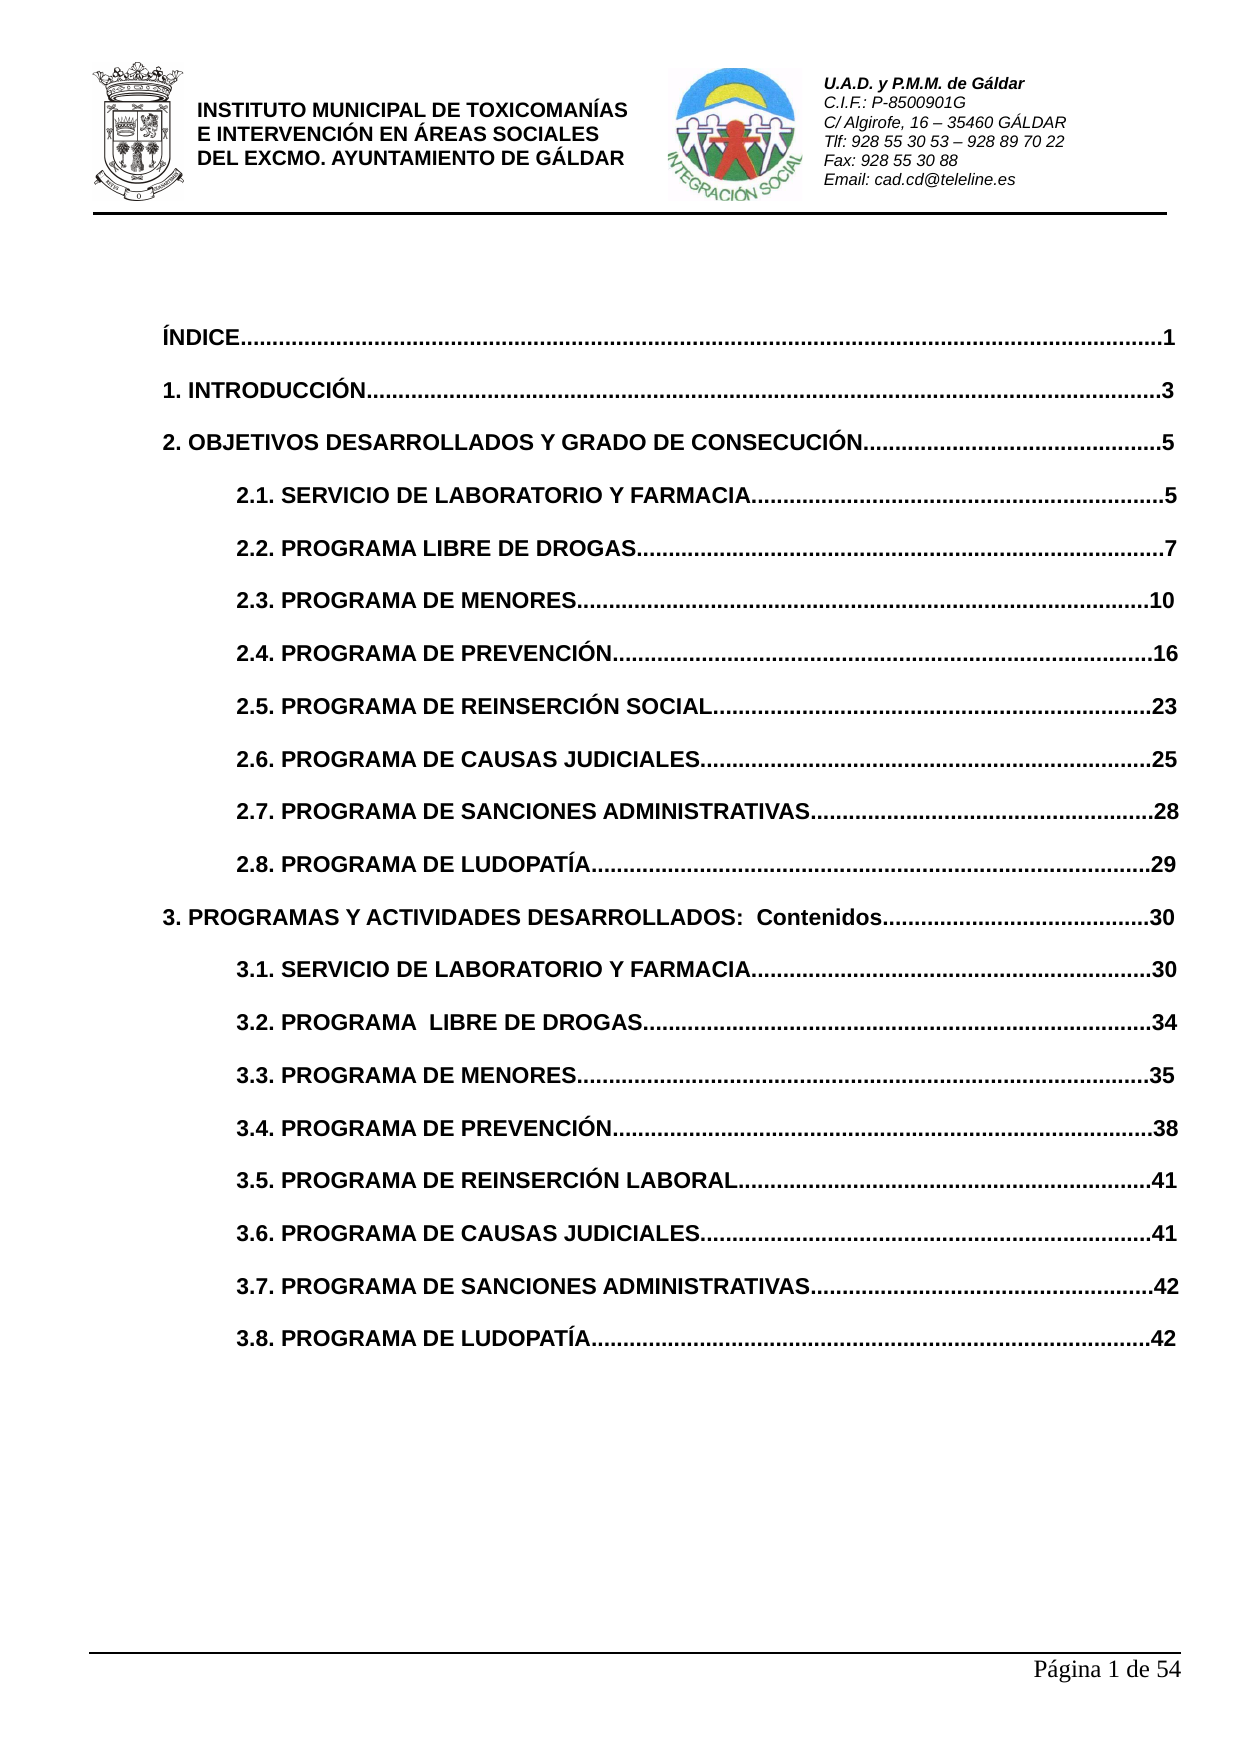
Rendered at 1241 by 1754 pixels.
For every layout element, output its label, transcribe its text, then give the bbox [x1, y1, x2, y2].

text 2.1. SERVICIO DE LABORATORIO Y FARMACIA.................................................................5 [88, 482, 1181, 508]
text 3.4. PROGRAMA DE PREVENCIÓN.....................................................................................38 [88, 1114, 1181, 1141]
text 3.6. PROGRAMA DE CAUSAS JUDICIALES.......................................................................41 [88, 1220, 1181, 1246]
text 3.3. PROGRAMA DE MENORES..........................................................................................35 [88, 1062, 1181, 1088]
picture [667, 68, 803, 201]
picture [92, 62, 184, 201]
text 3.5. PROGRAMA DE REINSERCIÓN LABORAL.................................................................41 [88, 1167, 1181, 1193]
text 3.1. SERVICIO DE LABORATORIO Y FARMACIA...............................................................30 [88, 956, 1181, 983]
text 2.6. PROGRAMA DE CAUSAS JUDICIALES.......................................................................25 [88, 746, 1181, 772]
text 2.5. PROGRAMA DE REINSERCIÓN SOCIAL.....................................................................23 [88, 693, 1181, 719]
text 2.4. PROGRAMA DE PREVENCIÓN.....................................................................................16 [88, 640, 1181, 666]
text 2. OBJETIVOS DESARROLLADOS Y GRADO DE CONSECUCIÓN...............................................5 [88, 429, 1181, 456]
text 3.8. PROGRAMA DE LUDOPATÍA........................................................................................42 [88, 1325, 1181, 1352]
text 3.7. PROGRAMA DE SANCIONES ADMINISTRATIVAS......................................................42 [88, 1273, 1181, 1299]
text 2.7. PROGRAMA DE SANCIONES ADMINISTRATIVAS......................................................28 [88, 798, 1181, 824]
text 2.2. PROGRAMA LIBRE DE DROGAS...................................................................................7 [88, 535, 1181, 561]
text 2.8. PROGRAMA DE LUDOPATÍA........................................................................................29 [88, 851, 1181, 877]
text 1. INTRODUCCIÓN.............................................................................................................................3 [88, 377, 1181, 403]
text 3.2. PROGRAMA LIBRE DE DROGAS................................................................................34 [88, 1009, 1181, 1035]
text 3. PROGRAMAS Y ACTIVIDADES DESARROLLADOS: Contenidos..........................................30 [88, 904, 1181, 930]
text ÍNDICE.................................................................................................................................................1 [88, 324, 1181, 350]
text 2.3. PROGRAMA DE MENORES..........................................................................................10 [88, 587, 1181, 614]
